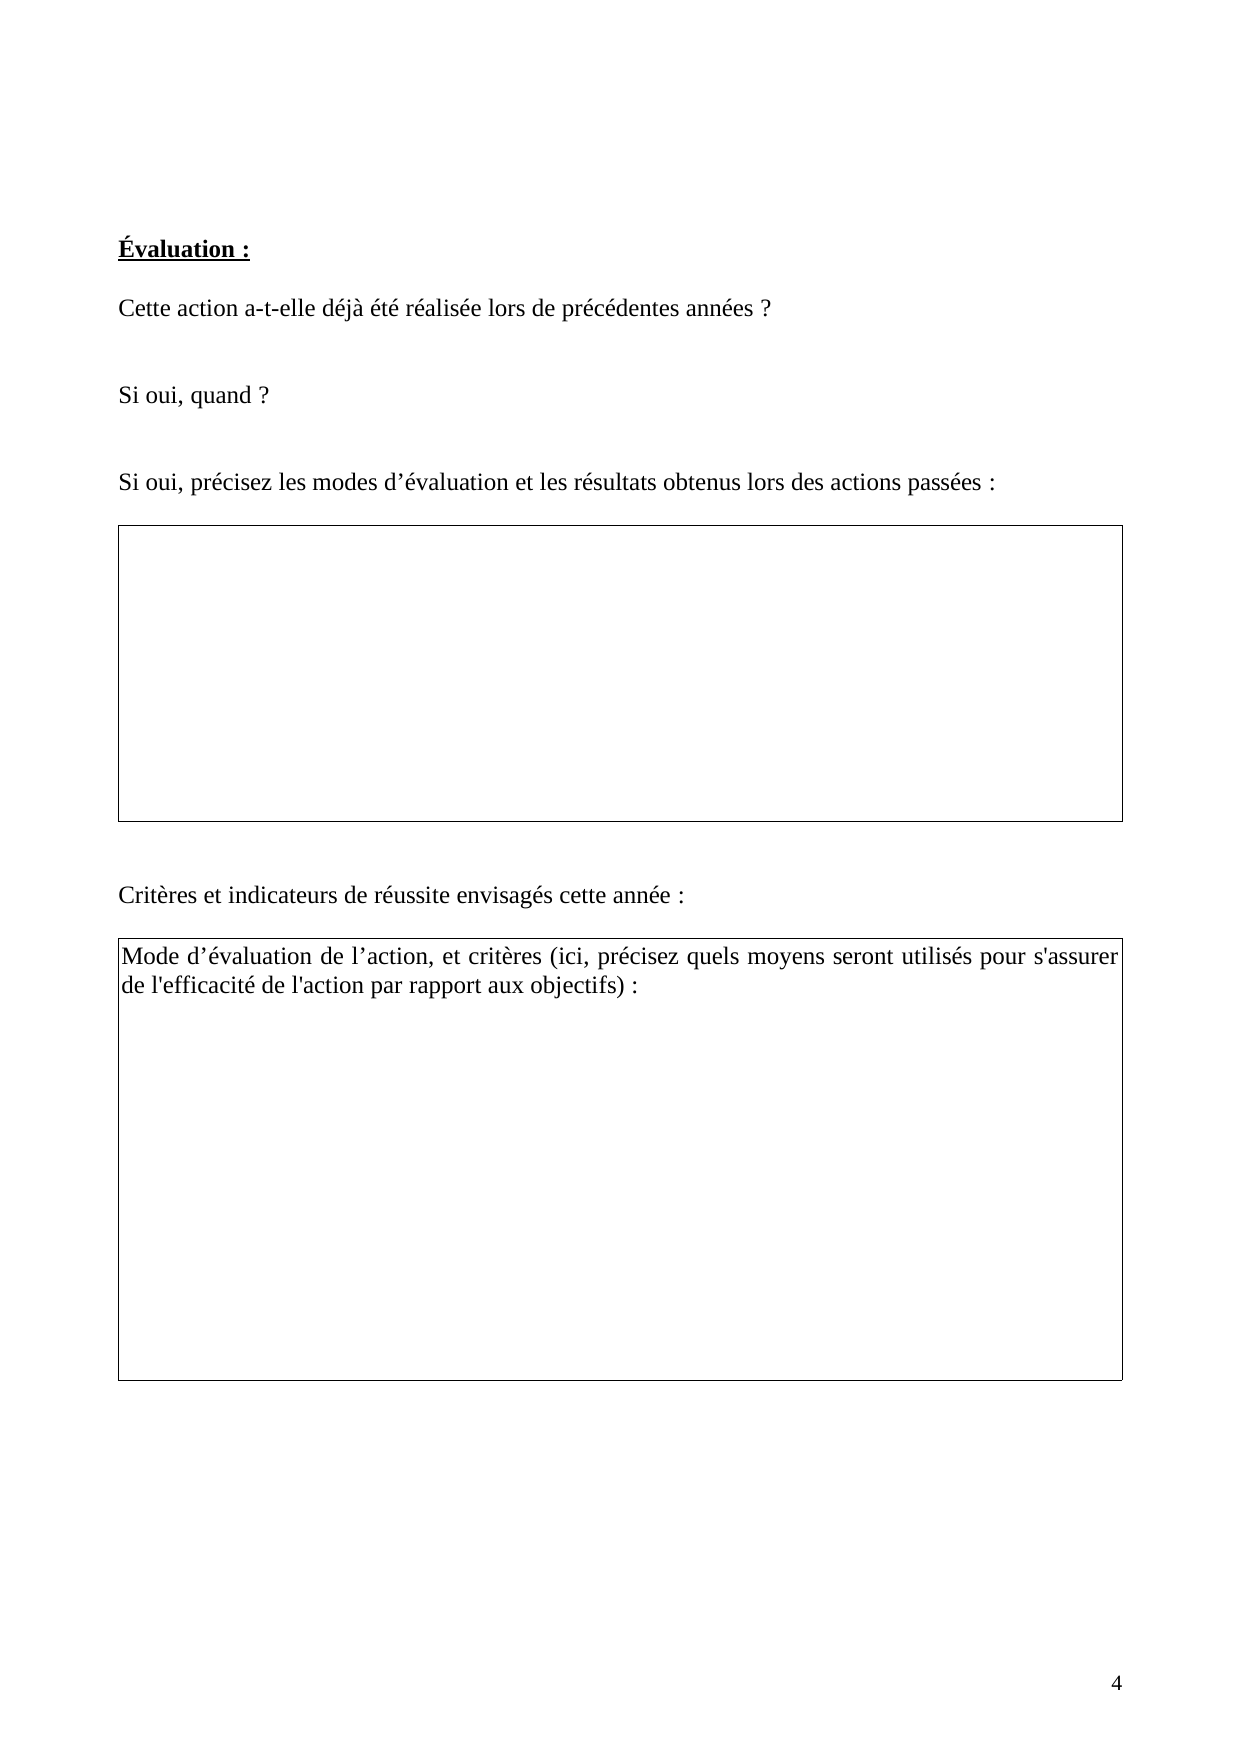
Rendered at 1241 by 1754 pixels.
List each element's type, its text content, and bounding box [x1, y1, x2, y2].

text Critères et indicateurs de réussite envisagés cette année : [118, 880, 1122, 909]
text Si oui, quand ? [118, 380, 1122, 409]
text Évaluation : [118, 234, 1122, 263]
text Mode d’évaluation de l’action, et critères (ici, précisez quels moyens seront utilisés pour s'assurer de l'efficacité de l'action par rapport aux objectifs) : [119, 939, 1122, 999]
text Si oui, précisez les modes d’évaluation et les résultats obtenus lors des actions passées : [118, 467, 1122, 496]
text Cette action a-t-elle déjà été réalisée lors de précédentes années ? [118, 292, 1122, 322]
